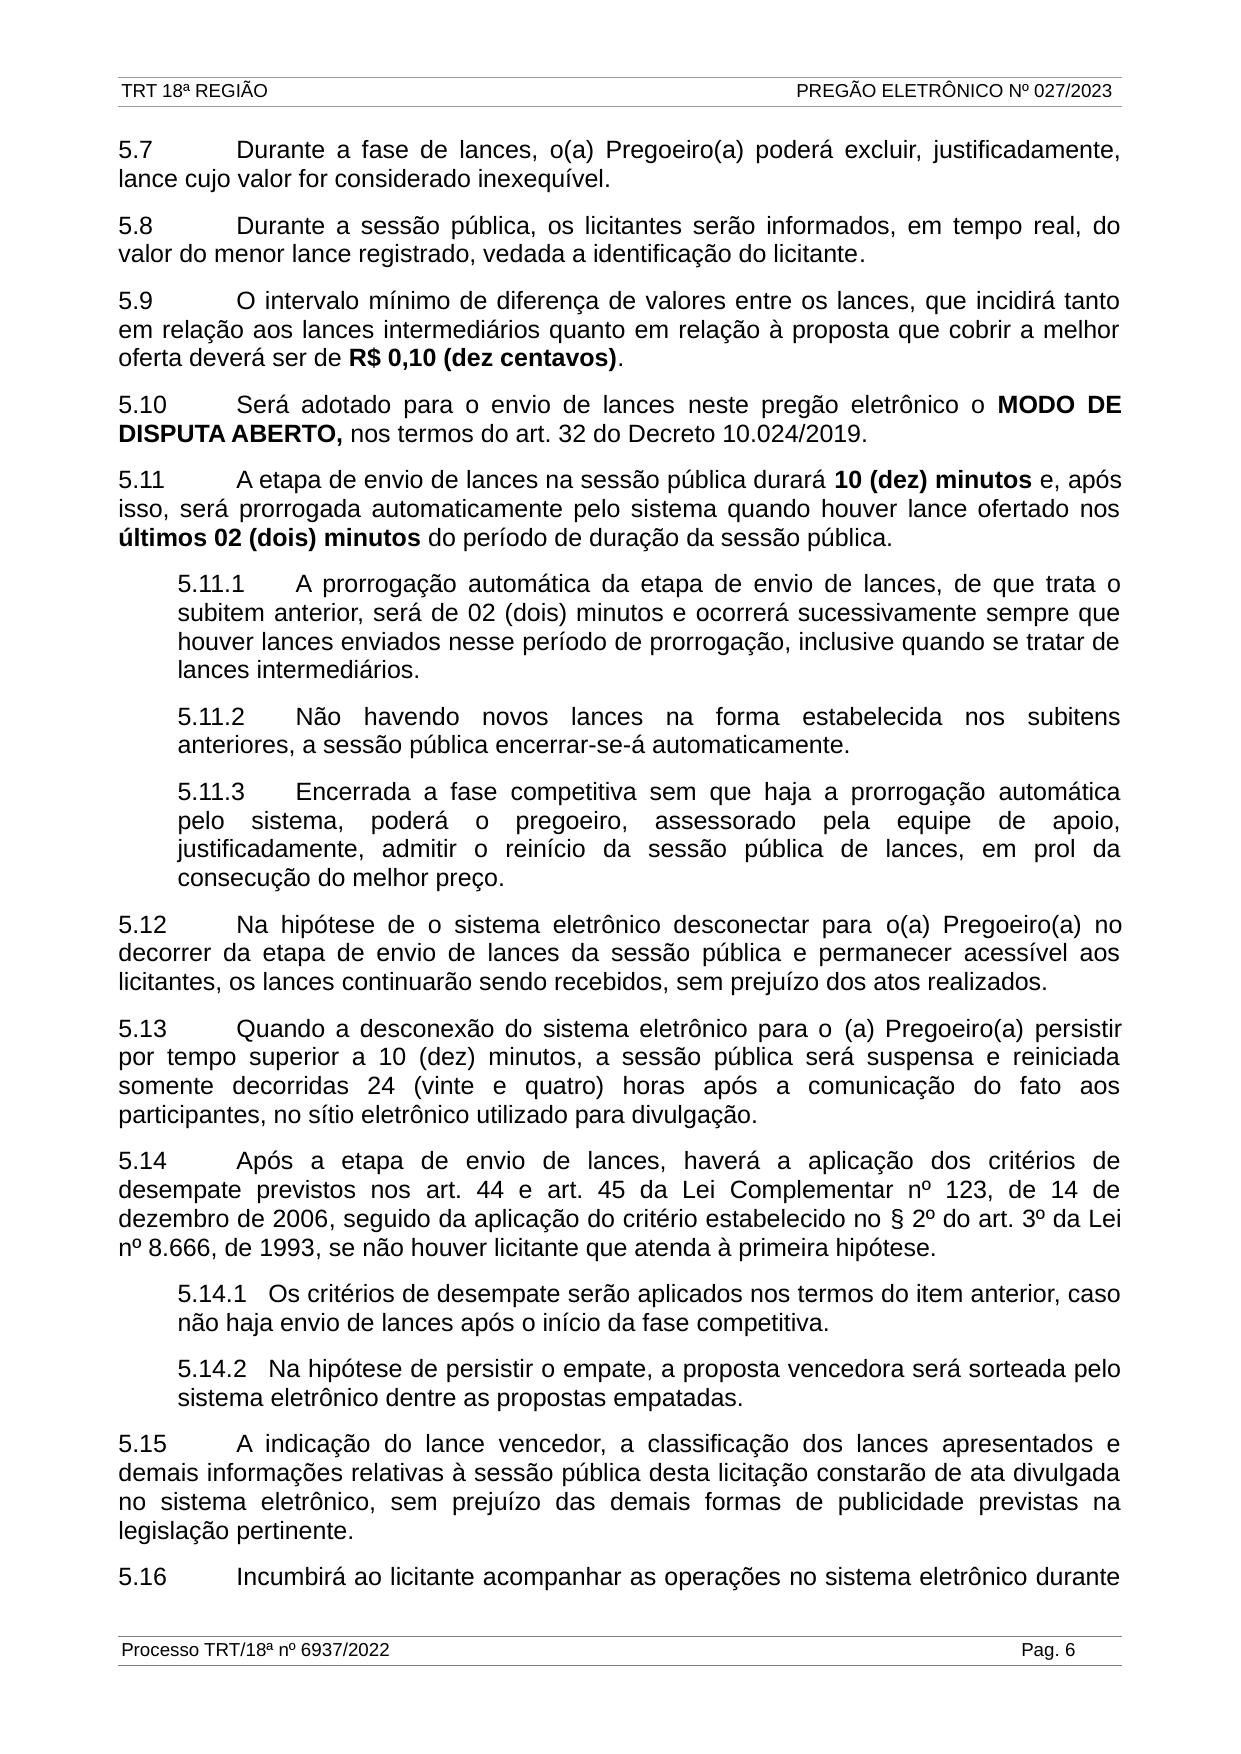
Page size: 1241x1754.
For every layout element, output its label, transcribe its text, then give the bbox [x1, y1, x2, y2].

text 5.14.2 Na hipótese de persistir o empate, a proposta vencedora será sorteada pelo sistema eletrônico dentre as propostas empatadas. [177, 1354, 1122, 1412]
text 5.13 Quando a desconexão do sistema eletrônico para o (a) Pregoeiro(a) persistir por tempo superior a 10 (dez) minutos, a sessão pública será suspensa e reiniciada somente decorridas 24 (vinte e quatro) horas após a comunicação do fato aos participantes, no sítio eletrônico utilizado para divulgação. [118, 1014, 1122, 1129]
text 5.14.1 Os critérios de desempate serão aplicados nos termos do item anterior, caso não haja envio de lances após o início da fase competitiva. [177, 1279, 1122, 1337]
text 5.14 Após a etapa de envio de lances, haverá a aplicação dos critérios de desempate previstos nos art. 44 e art. 45 da Lei Complementar nº 123, de 14 de dezembro de 2006, seguido da aplicação do critério estabelecido no § 2º do art. 3º da Lei nº 8.666, de 1993, se não houver licitante que atenda à primeira hipótese. [118, 1146, 1122, 1261]
text 5.16 Incumbirá ao licitante acompanhar as operações no sistema eletrônico durante [118, 1562, 1122, 1591]
text 5.11 A etapa de envio de lances na sessão pública durará 10 (dez) minutos e, após isso, será prorrogada automaticamente pelo sistema quando houver lance ofertado nos últimos 02 (dois) minutos do período de duração da sessão pública. [118, 465, 1122, 551]
text 5.10 Será adotado para o envio de lances neste pregão eletrônico o MODO DE DISPUTA ABERTO, nos termos do art. 32 do Decreto 10.024/2019. [118, 390, 1122, 447]
text 5.11.2 Não havendo novos lances na forma estabelecida nos subitens anteriores, a sessão pública encerrar-se-á automaticamente. [177, 702, 1122, 759]
text 5.11.3 Encerrada a fase competitiva sem que haja a prorrogação automática pelo sistema, poderá o pregoeiro, assessorado pela equipe de apoio, justificadamente, admitir o reinício da sessão pública de lances, em prol da consecução do melhor preço. [177, 777, 1122, 892]
text 5.11.1 A prorrogação automática da etapa de envio de lances, de que trata o subitem anterior, será de 02 (dois) minutos e ocorrerá sucessivamente sempre que houver lances enviados nesse período de prorrogação, inclusive quando se tratar de lances intermediários. [177, 569, 1122, 684]
text 5.15 A indicação do lance vencedor, a classificação dos lances apresentados e demais informações relativas à sessão pública desta licitação constarão de ata divulgada no sistema eletrônico, sem prejuízo das demais formas de publicidade previstas na legislação pertinente. [118, 1429, 1122, 1544]
text 5.8 Durante a sessão pública, os licitantes serão informados, em tempo real, do valor do menor lance registrado, vedada a identificação do licitante. [118, 211, 1122, 268]
text 5.7 Durante a fase de lances, o(a) Pregoeiro(a) poderá excluir, justificadamente, lance cujo valor for considerado inexequível. [118, 136, 1122, 193]
text 5.12 Na hipótese de o sistema eletrônico desconectar para o(a) Pregoeiro(a) no decorrer da etapa de envio de lances da sessão pública e permanecer acessível aos licitantes, os lances continuarão sendo recebidos, sem prejuízo dos atos realizados. [118, 910, 1122, 996]
text 5.9 O intervalo mínimo de diferença de valores entre os lances, que incidirá tanto em relação aos lances intermediários quanto em relação à proposta que cobrir a melhor oferta deverá ser de R$ 0,10 (dez centavos). [118, 286, 1122, 372]
